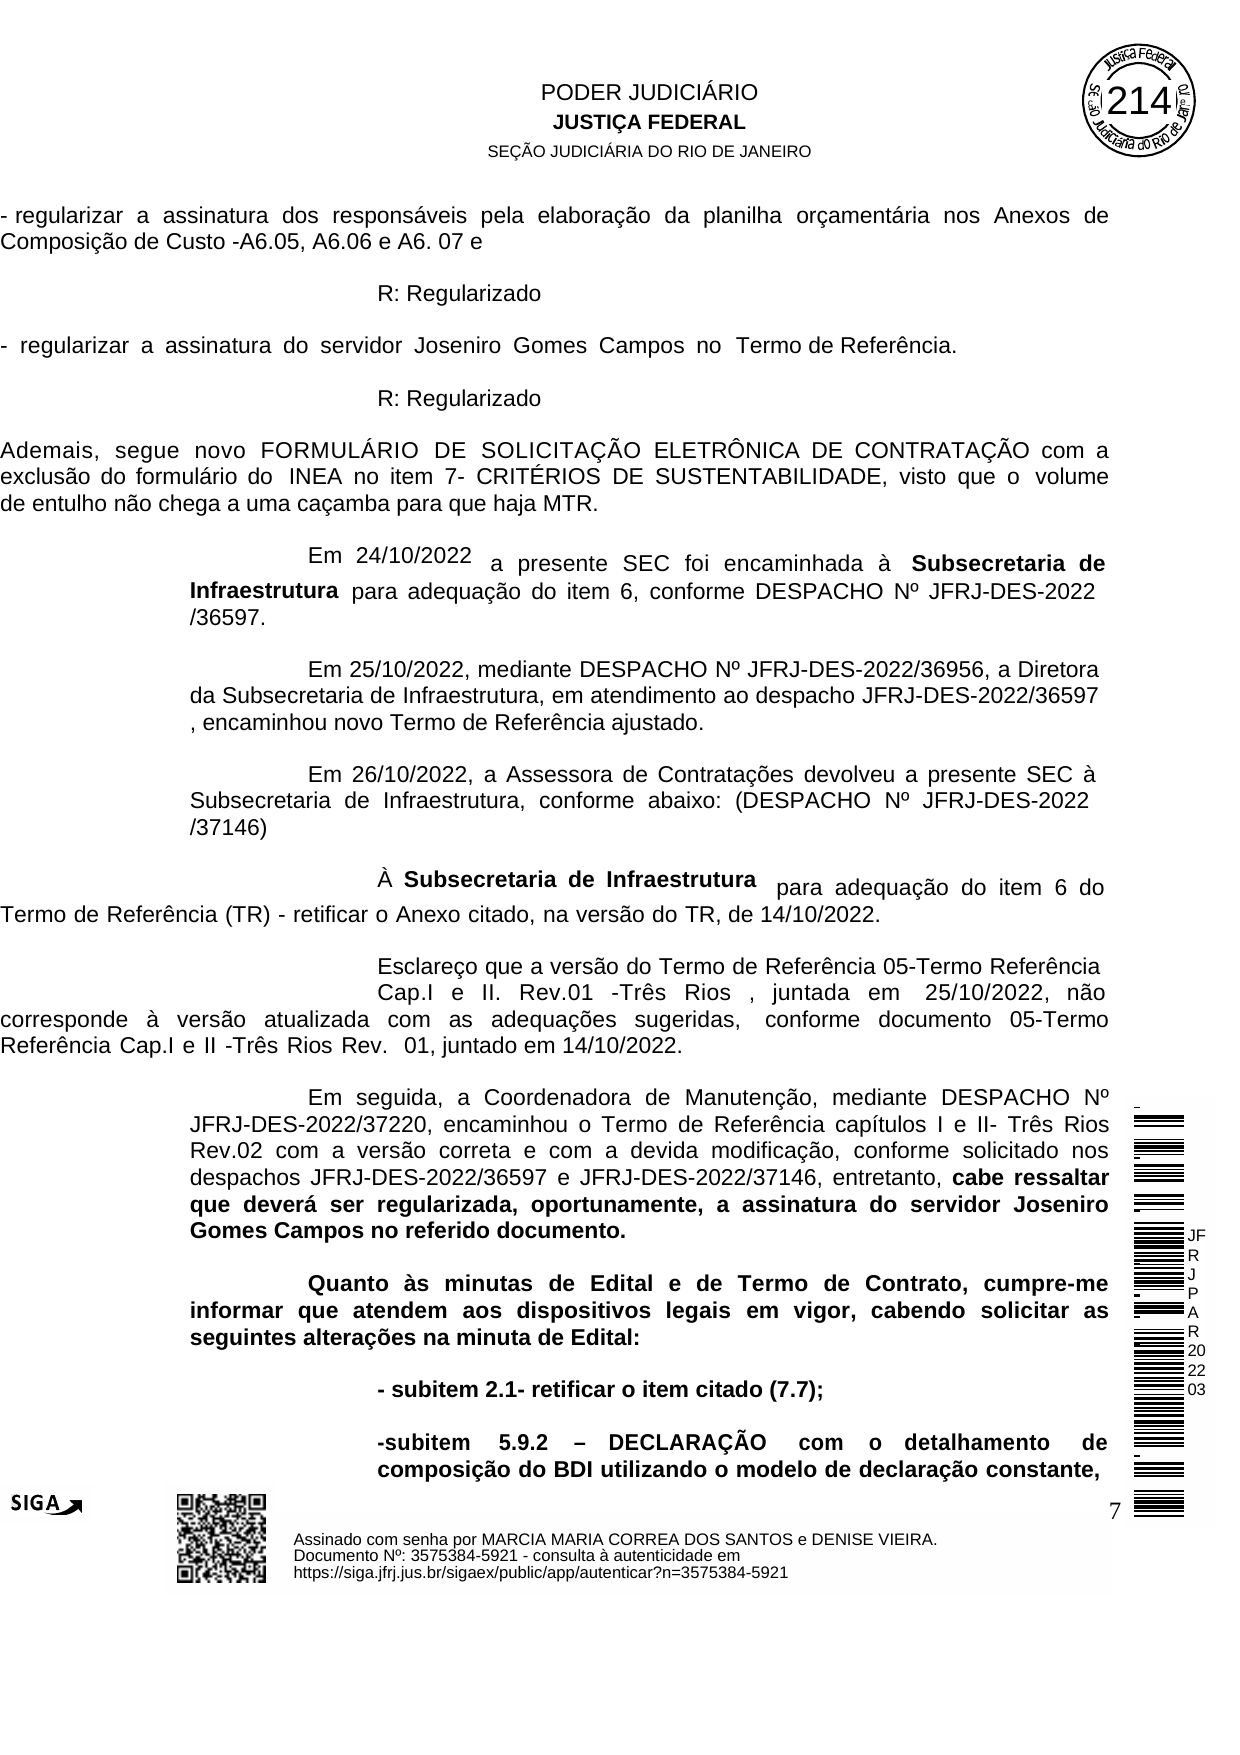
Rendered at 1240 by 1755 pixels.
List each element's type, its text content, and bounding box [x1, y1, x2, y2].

text Cap.I e II. Rev.01 -Três Rios , juntada em [377, 979, 907, 1006]
text a presente SEC foi encaminhada à [490, 550, 896, 576]
text Termo de Referência (TR) - retificar o Anexo citado, na versão do TR, de 14/10/2022. [0, 901, 1109, 927]
text À Subsecretaria de Infraestrutura [377, 866, 763, 893]
text Subsecretaria de [911, 550, 1239, 576]
text para adequação do item 6, conforme DESPACHO Nº JFRJ-DES-2022 [351, 578, 1239, 604]
text e [1180, 96, 1192, 105]
text -subitem 5.9.2 – DECLARAÇÃO com o detalhamento de composição do BDI utilizando o modelo de declaração constante, [377, 1429, 1109, 1482]
text /37146) [189, 814, 1239, 840]
text Em seguida, a Coordenadora de Manutenção, mediante DESPACHO Nº JFRJ-DES-2022/37220, encaminhou o Termo de Referência capítulos I e II- Três Rios Rev.02 com a versão correta e com a devida modificação, conforme solicitado nos despachos JFRJ-DES-2022/36597 e JFRJ-DES-2022/37146, entretanto, cabe ressaltar que deverá ser regularizada, oportunamente, a assinatura do servidor Joseniro Gomes Campos no referido documento. [189, 1084, 1109, 1243]
text corresponde à versão atualizada com as adequações sugeridas, conforme documento 05-Termo Referência Cap.I e II -Três Rios Rev. 01, juntado em 14/10/2022. [0, 1006, 1109, 1058]
text JFRJPAR202203456A [1187, 1226, 1206, 1398]
text - subitem 2.1- retificar o item citado (7.7); [377, 1376, 1122, 1402]
text Em 24/10/2022 [308, 542, 475, 569]
text ç [1088, 97, 1100, 106]
list regularizar a assinatura dos responsáveis pela elaboração da planilha orçamentária nos Anexos de Composição de Custo -A6.05, A6.06 e A6. 07 e [0, 202, 1109, 254]
text /36597. [189, 604, 340, 630]
text Quanto às minutas de Edital e de Termo de Contrato, cumpre-me informar que atendem aos dispositivos legais em vigor, cabendo solicitar as seguintes alterações na minuta de Edital: [189, 1270, 1109, 1350]
list regularizar a assinatura do servidor Joseniro Gomes Campos no Termo de Referência. [0, 332, 1109, 359]
text R: Regularizado [377, 385, 1239, 411]
text Esclareço que a versão do Termo de Referência 05-Termo Referência [377, 953, 1239, 979]
text 25/10/2022, não [925, 979, 1239, 1006]
text R: Regularizado [377, 280, 1239, 307]
text Infraestrutura [189, 577, 340, 603]
text Em 26/10/2022, a Assessora de Contratações devolveu a presente SEC à Subsecretaria de Infraestrutura, conforme abaixo: (DESPACHO Nº JFRJ-DES-2022 [189, 761, 1109, 813]
text , encaminhou novo Termo de Referência ajustado. [189, 709, 1239, 735]
text Em 25/10/2022, mediante DESPACHO Nº JFRJ-DES-2022/36956, a Diretora da Subsecretaria de Infraestrutura, em atendimento ao despacho JFRJ-DES-2022/36597 [189, 656, 1109, 708]
text para adequação do item 6 do [776, 874, 1239, 900]
text Ademais, segue novo FORMULÁRIO DE SOLICITAÇÃO ELETRÔNICA DE CONTRATAÇÃO com a exclusão do formulário do INEA no item 7- CRITÉRIOS DE SUSTENTABILIDADE, visto que o volume de entulho não chega a uma caçamba para que haja MTR. [0, 437, 1109, 516]
